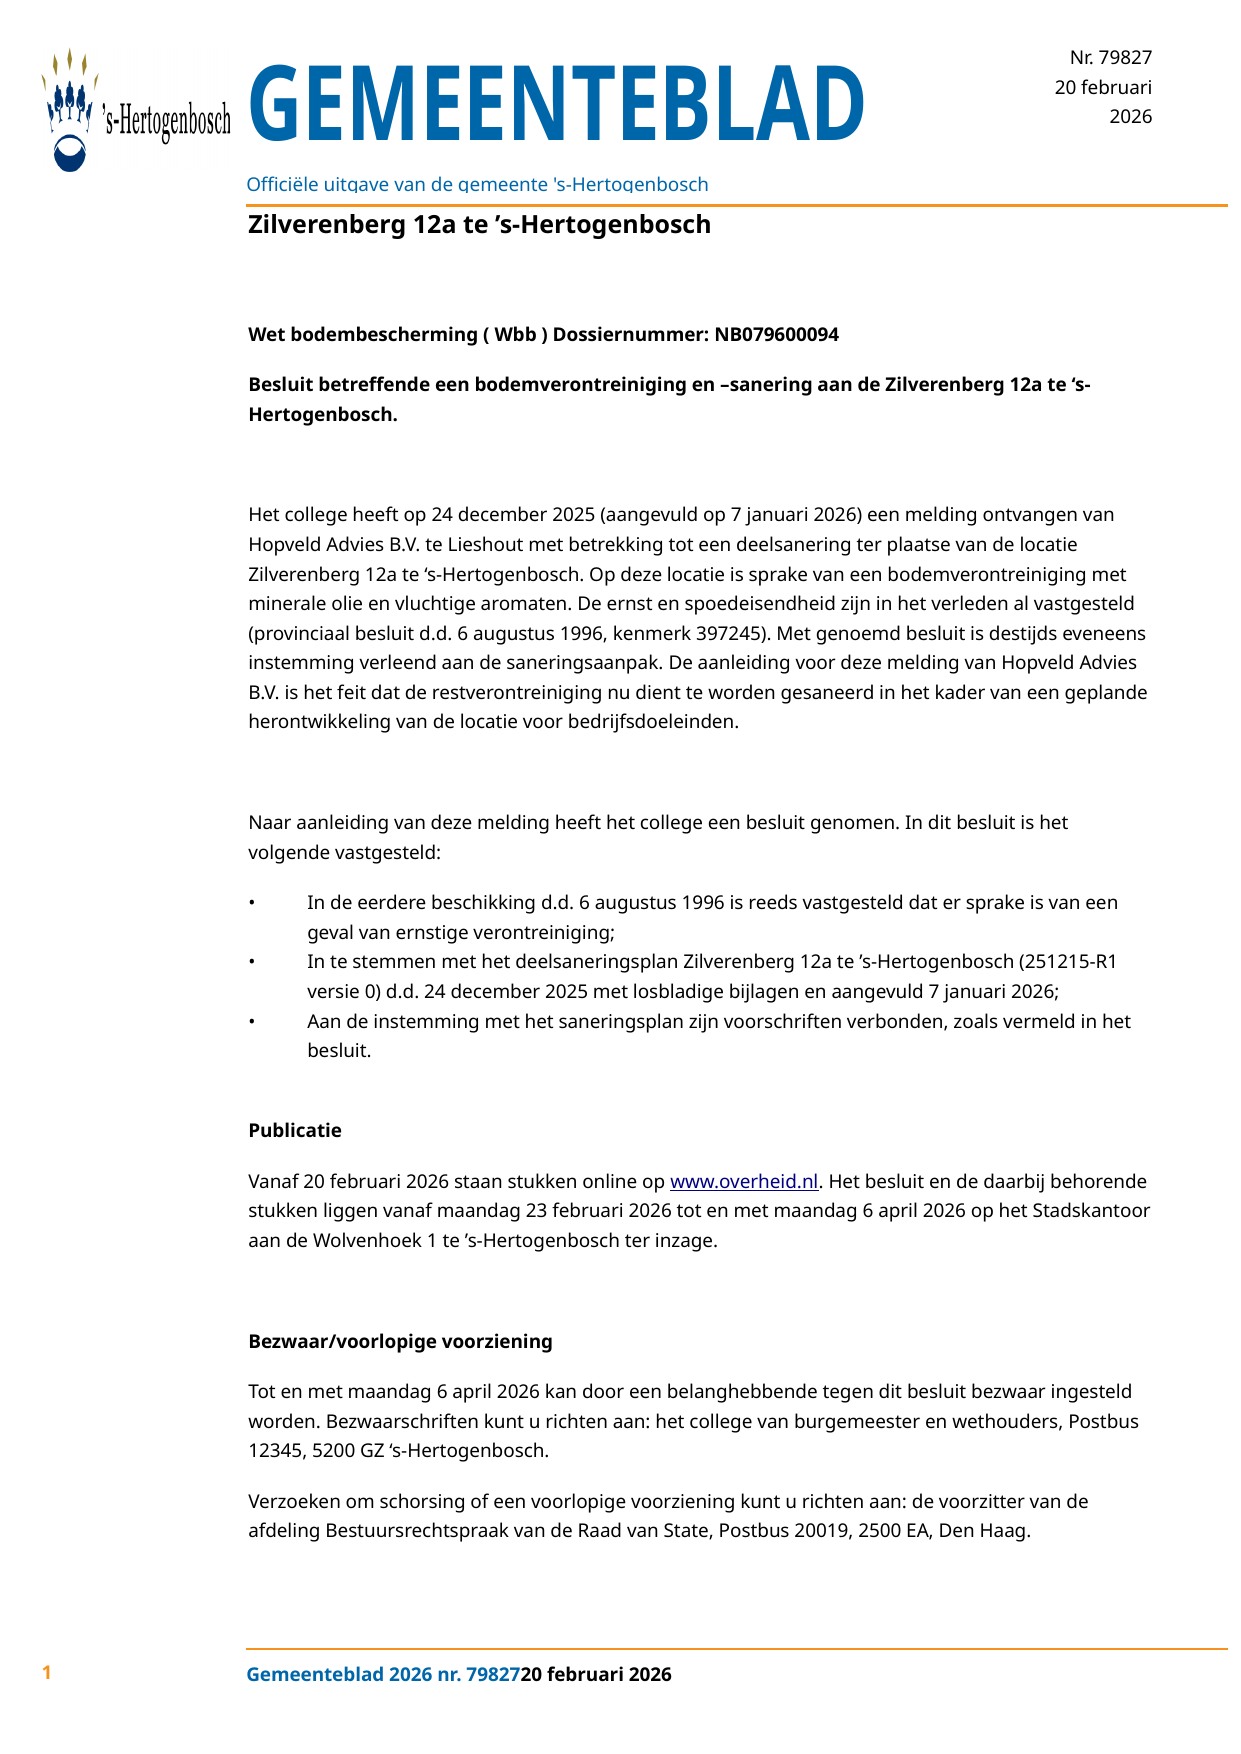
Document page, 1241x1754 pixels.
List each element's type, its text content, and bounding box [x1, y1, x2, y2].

text Besluit betreffende een bodemverontreiniging en –sanering aan de Zilverenberg 12a te ‘s-Hertogenbosch. [248, 371, 1152, 426]
text Het college heeft op 24 december 2025 (aangevuld op 7 januari 2026) een melding ontvangen van Hopveld Advies B.V. te Lieshout met betrekking tot een deelsanering ter plaatse van de locatie Zilverenberg 12a te ‘s-Hertogenbosch. Op deze locatie is sprake van een bodemverontreiniging met minerale olie en vluchtige aromaten. De ernst en spoedeisendheid zijn in het verleden al vastgesteld (provinciaal besluit d.d. 6 augustus 1996, kenmerk 397245). Met genoemd besluit is destijds eveneens instemming verleend aan de saneringsaanpak. De aanleiding voor deze melding van Hopveld Advies B.V. is het feit dat de restverontreiniging nu dient te worden gesaneerd in het kader van een geplande herontwikkeling van de locatie voor bedrijfsdoeleinden. [248, 502, 1152, 734]
text Publicatie [248, 1117, 1152, 1143]
text Zilverenberg 12a te ’s-Hertogenbosch [248, 207, 1152, 241]
text Naar aanleiding van deze melding heeft het college een besluit genomen. In dit besluit is het volgende vastgesteld: [248, 809, 1152, 865]
text Wet bodembescherming ( Wbb ) Dossiernummer: NB079600094 [248, 321, 1152, 346]
text Tot en met maandag 6 april 2026 kan door een belanghebbende tegen dit besluit bezwaar ingesteld worden. Bezwaarschriften kunt u richten aan: het college van burgemeester en wethouders, Postbus 12345, 5200 GZ ‘s-Hertogenbosch. [248, 1378, 1152, 1463]
text Bezwaar/voorlopige voorziening [248, 1328, 1152, 1353]
list Aan de instemming met het saneringsplan zijn voorschriften verbonden, zoals vermeld in het besluit. [248, 1008, 1152, 1063]
list In de eerdere beschikking d.d. 6 augustus 1996 is reeds vastgesteld dat er sprake is van een geval van ernstige verontreiniging; [248, 889, 1152, 945]
text Vanaf 20 februari 2026 staan stukken online op www.overheid.nl. Het besluit en de daarbij behorende stukken liggen vanaf maandag 23 februari 2026 tot en met maandag 6 april 2026 op het Stadskantoor aan de Wolvenhoek 1 te ’s-Hertogenbosch ter inzage. [248, 1168, 1152, 1253]
text Verzoeken om schorsing of een voorlopige voorziening kunt u richten aan: de voorzitter van de afdeling Bestuursrechtspraak van de Raad van State, Postbus 20019, 2500 EA, Den Haag. [248, 1488, 1152, 1543]
picture [41, 47, 231, 172]
list In te stemmen met het deelsaneringsplan Zilverenberg 12a te ’s-Hertogenbosch (251215-R1 versie 0) d.d. 24 december 2025 met losbladige bijlagen en aangevuld 7 januari 2026; [248, 949, 1152, 1004]
